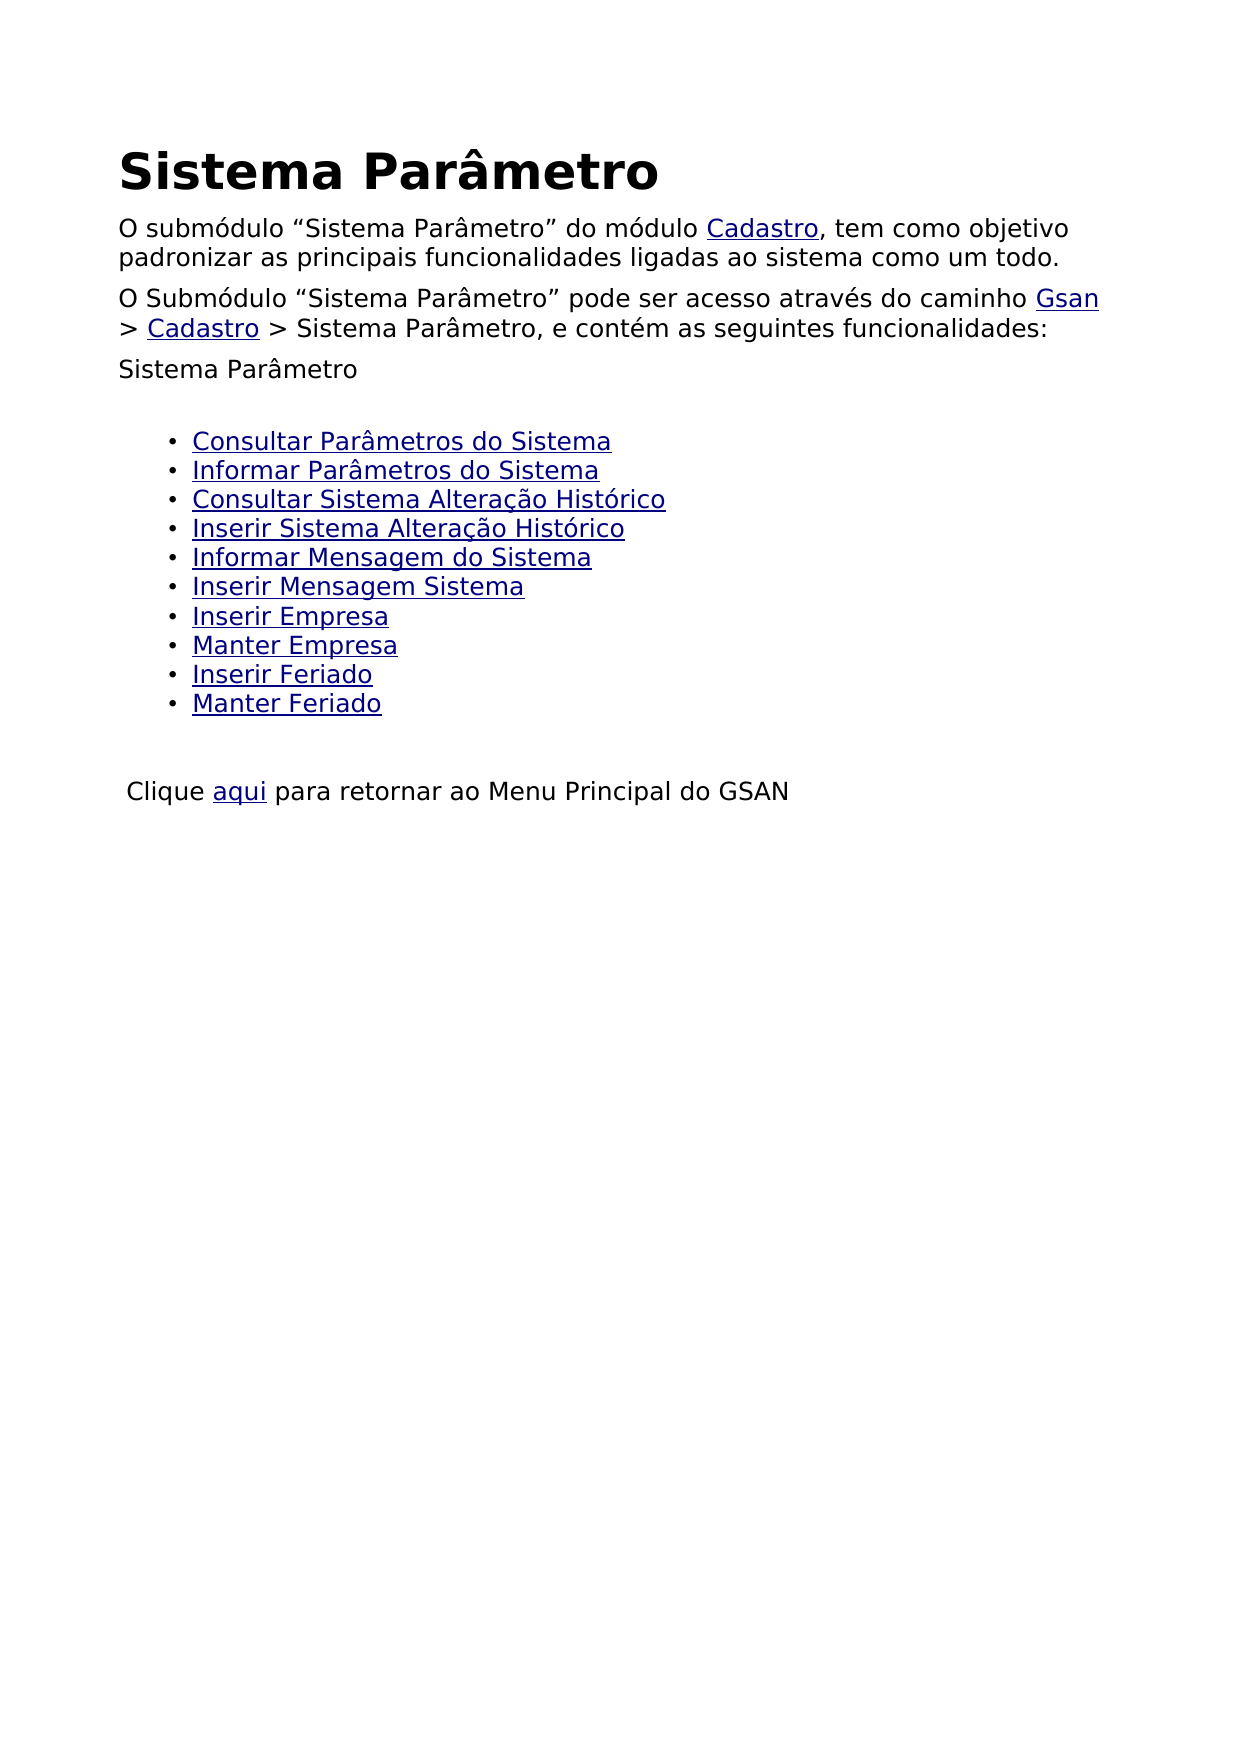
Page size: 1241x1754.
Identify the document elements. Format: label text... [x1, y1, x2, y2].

text Sistema Parâmetro [118, 356, 1122, 385]
list Inserir Empresa [177, 602, 1122, 631]
list Consultar Sistema Alteração Histórico [177, 485, 1122, 514]
list Consultar Parâmetros do Sistema [177, 427, 1122, 456]
text Clique aqui para retornar ao Menu Principal do GSAN [118, 748, 1122, 806]
text O submódulo “Sistema Parâmetro” do módulo Cadastro, tem como objetivo padronizar as principais funcionalidades ligadas ao sistema como um todo. [118, 214, 1122, 272]
list Manter Feriado [177, 689, 1122, 718]
list Informar Parâmetros do Sistema [177, 456, 1122, 485]
list Inserir Sistema Alteração Histórico [177, 514, 1122, 543]
list Manter Empresa [177, 631, 1122, 660]
list Inserir Feriado [177, 660, 1122, 689]
list Informar Mensagem do Sistema [177, 543, 1122, 572]
list Inserir Mensagem Sistema [177, 572, 1122, 602]
subtitle Sistema Parâmetro [118, 143, 1122, 201]
text O Submódulo “Sistema Parâmetro” pode ser acesso através do caminho Gsan > Cadastro > Sistema Parâmetro, e contém as seguintes funcionalidades: [118, 285, 1122, 343]
